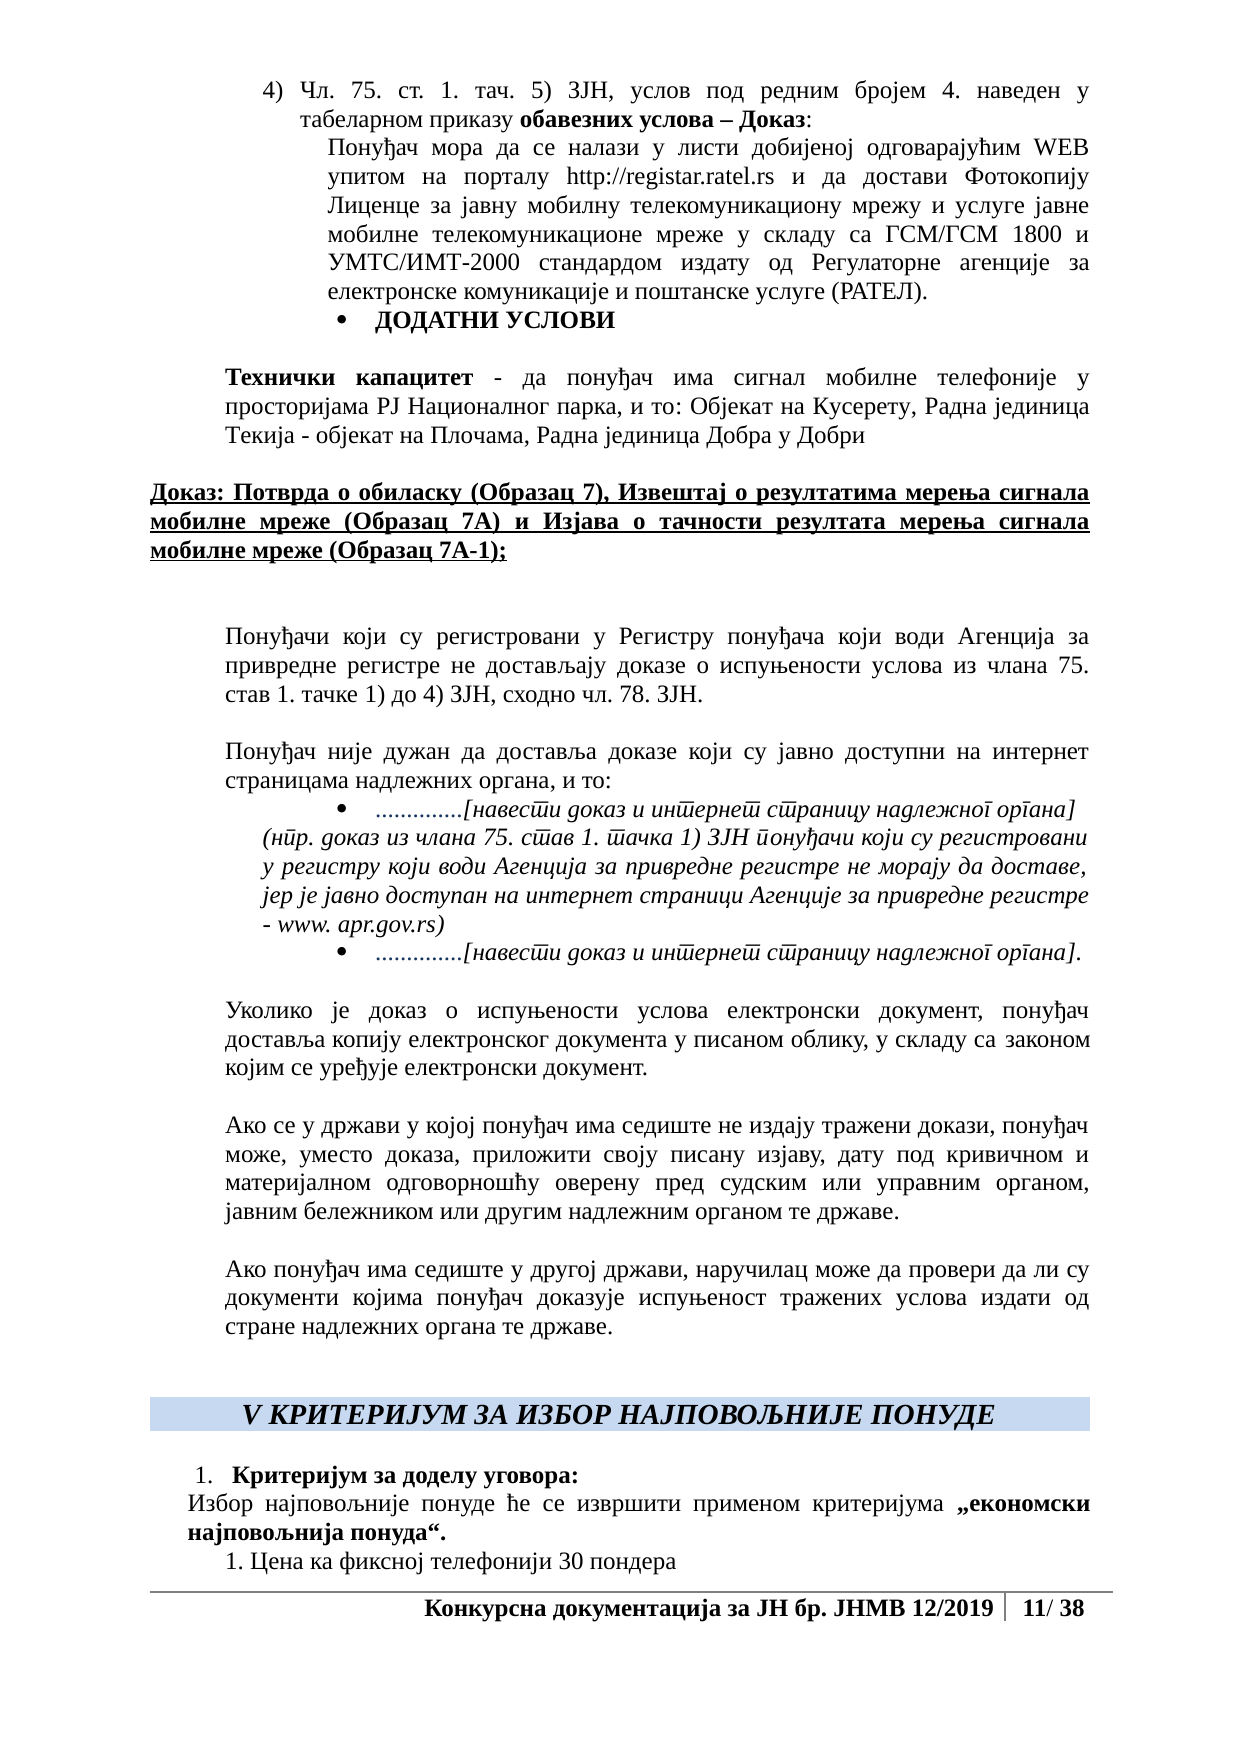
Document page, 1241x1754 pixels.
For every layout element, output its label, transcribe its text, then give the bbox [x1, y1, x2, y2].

list Понуђач мора да се налази у листи добијеној одговарајућим WEB упитом на порталу http://registar.ratel.rs и да достави Фотокопију Лиценце за јавну мобилну телекомуникациону мрежу и услуге јавне мобилне телекомуникационе мреже у складу са ГСМ/ГСМ 1800 и УМТС/ИМТ-2000 стандардом издату од Регулаторне агенције за електронске комуникације и поштанске услуге (РАТЕЛ). [327, 132, 1090, 305]
list Ако се у држави у којој понуђач има седиште не издају тражени докази, понуђач може, уместо доказа, приложити своју писану изјаву, дату под кривичном и материјалном одговорношћу оверену пред судским или управним органом, јавним бележником или другим надлежним органом те државе. [225, 1110, 1090, 1225]
text Доказ: Потврда о обиласку (Образац 7), Извештај о резултатима мерења сигнала [150, 477, 1090, 502]
list ДОДАТНИ УСЛОВИ [337, 305, 1090, 334]
list ..............[навести доказ и интернет страницу надлежног органа]. [337, 937, 1090, 966]
list Понуђач није дужан да доставља доказе који су јавно доступни на интернет страницама надлежних органа, и то: [225, 736, 1090, 794]
list Понуђачи који су регистровани у Регистру понуђача који води Агенција за привредне регистре не достављају доказе о испуњености услова из члана 75. став 1. тачке 1) до 4) ЗЈН, сходно чл. 78. ЗЈН. [225, 621, 1090, 707]
text мобилне мреже (Образац 7А) и Изјава о тачности резултата мерења сигнала [150, 504, 1090, 531]
text мобилне мреже (Образац 7А-1); [150, 533, 1090, 564]
list V КРИТЕРИЈУМ ЗА ИЗБОР НАЈПОВОЉНИЈЕ ПОНУДЕ [150, 1397, 1090, 1431]
list Уколико је доказ о испуњености услова електронски документ, понуђач доставља копију електронског документа у писаном облику, у складу са законом којим се уређује електронски документ. [225, 995, 1090, 1081]
list Критеријум за доделу уговора: [194, 1460, 1090, 1488]
text Избор најповољније понуде ће се извршити применом критеријума „економски најповољнија понуда“. [187, 1488, 1090, 1546]
list Чл. 75. ст. 1. тач. 5) ЗЈН, услов под редним бројем 4. наведен у табеларном приказу обавезних услова – Доказ: [262, 75, 1090, 132]
list Технички капацитет - да понуђач има сигнал мобилне телефоније у просторијама РЈ Националног парка, и то: Објекат на Кусерету, Радна јединица Текија - објекат на Плочама, Радна јединица Добра у Добри [225, 362, 1090, 449]
list Ако понуђач има седиште у другој држави, наручилац може да провери да ли су документи којима понуђач доказује испуњеност тражених услова издати од стране надлежних органа те државе. [225, 1254, 1090, 1340]
list ..............[навести доказ и интернет страницу надлежног органа] [337, 794, 1090, 822]
text 1. Цена ка фиксној телефонији 30 пондера [225, 1546, 1090, 1575]
list (нпр. доказ из члана 75. став 1. тачка 1) ЗЈН понуђачи који су регистровани у регистру који води Агенција за привредне регистре не морају да доставе, јер је јавно доступан на интернет страници Агенције за привредне регистре - www. apr.gov.rs) [262, 822, 1090, 937]
